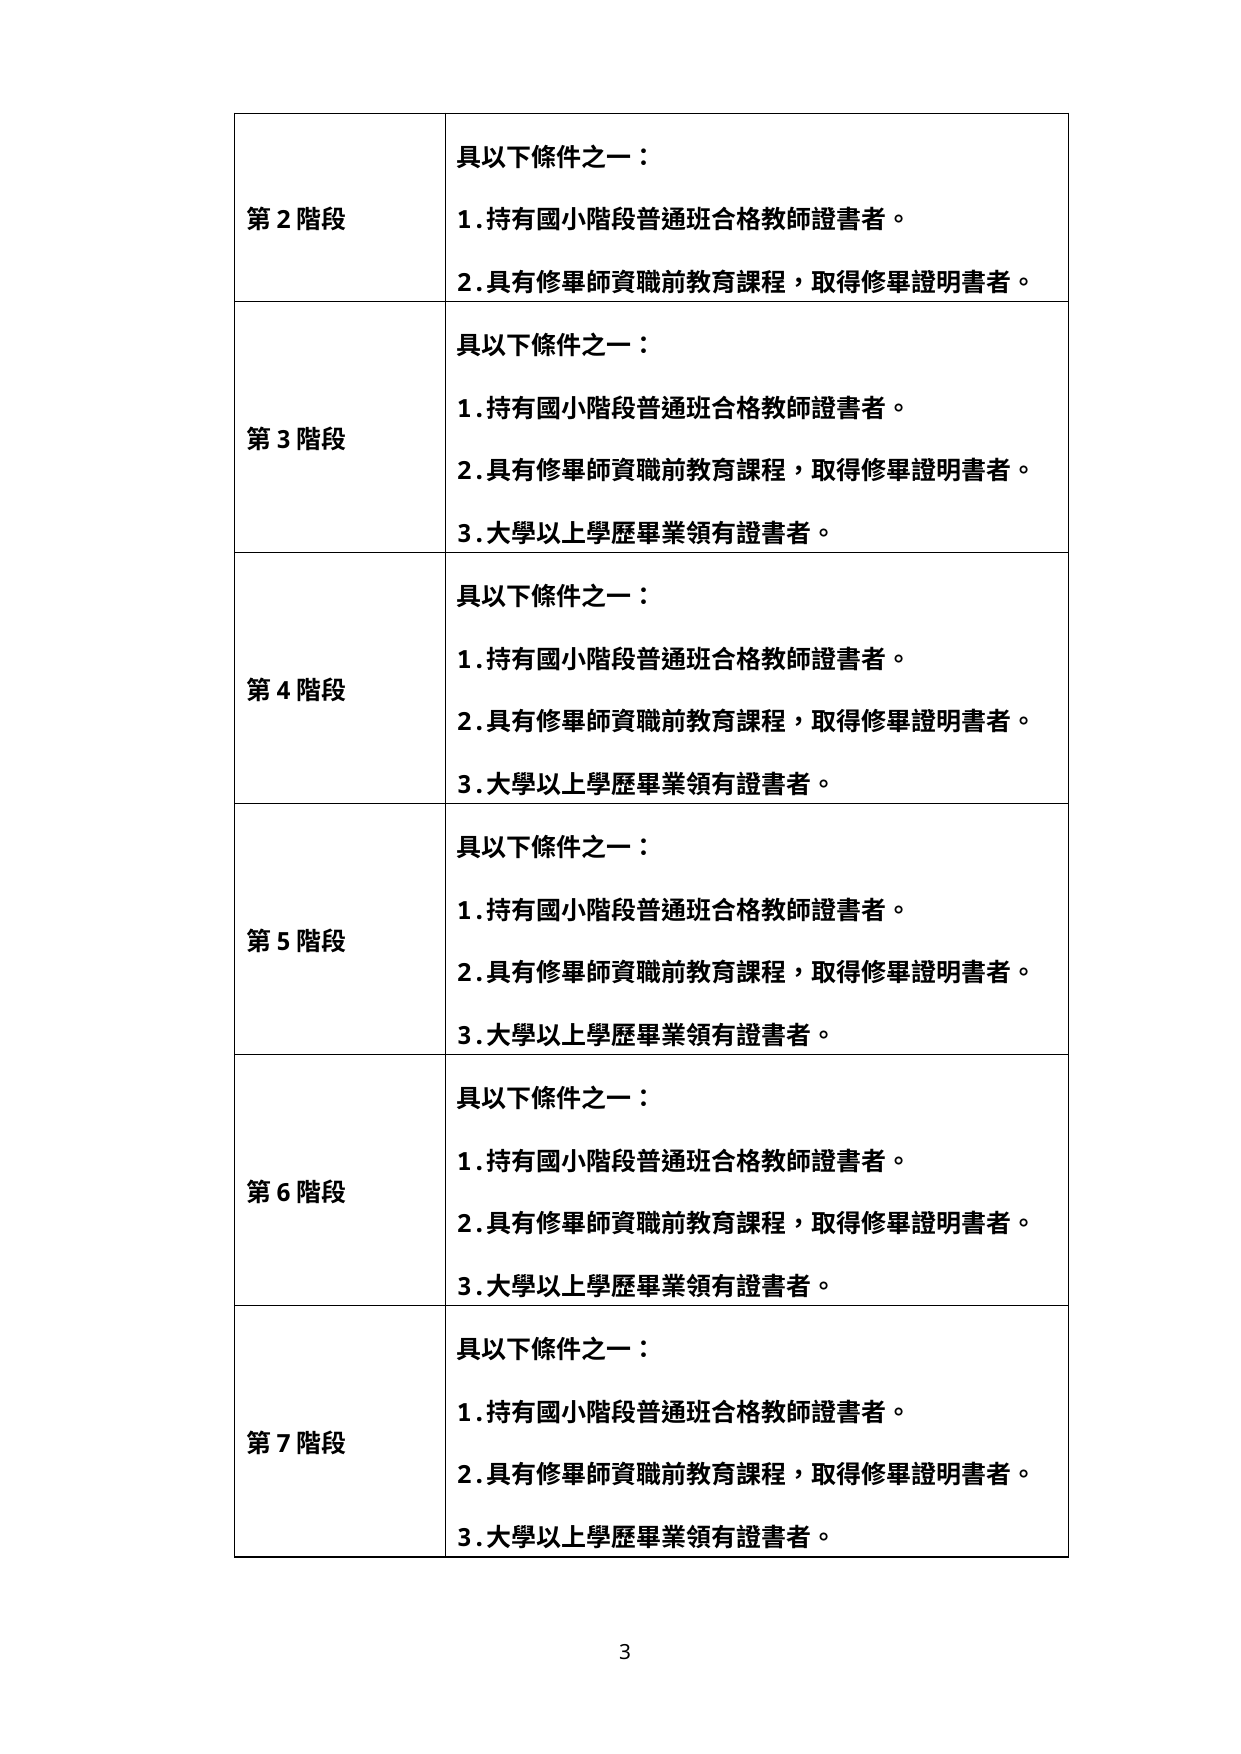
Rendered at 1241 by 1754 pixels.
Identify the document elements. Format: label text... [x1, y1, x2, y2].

table_cell 具以下條件之一： 1.持有國小階段普通班合格教師證書者。 2.具有修畢師資職前教育課程，取得修畢證明書者。 3.大學以上學歷畢業領有證書者。 [446, 804, 1068, 1054]
table_cell 具以下條件之一： 1.持有國小階段普通班合格教師證書者。 2.具有修畢師資職前教育課程，取得修畢證明書者。 3.大學以上學歷畢業領有證書者。 [446, 302, 1068, 552]
table_cell 第5階段 [235, 804, 445, 1054]
table_cell 第3階段 [235, 302, 445, 552]
table_cell 第7階段 [235, 1306, 445, 1556]
table_cell 第2階段 [235, 114, 445, 301]
table_cell 具以下條件之一： 1.持有國小階段普通班合格教師證書者。 2.具有修畢師資職前教育課程，取得修畢證明書者。 3.大學以上學歷畢業領有證書者。 [446, 1055, 1068, 1305]
table_cell 具以下條件之一： 1.持有國小階段普通班合格教師證書者。 2.具有修畢師資職前教育課程，取得修畢證明書者。 [446, 114, 1068, 301]
table_cell 具以下條件之一： 1.持有國小階段普通班合格教師證書者。 2.具有修畢師資職前教育課程，取得修畢證明書者。 3.大學以上學歷畢業領有證書者。 [446, 1306, 1068, 1556]
table_cell 第6階段 [235, 1055, 445, 1305]
table_cell 具以下條件之一： 1.持有國小階段普通班合格教師證書者。 2.具有修畢師資職前教育課程，取得修畢證明書者。 3.大學以上學歷畢業領有證書者。 [446, 553, 1068, 803]
table_cell 第4階段 [235, 553, 445, 803]
